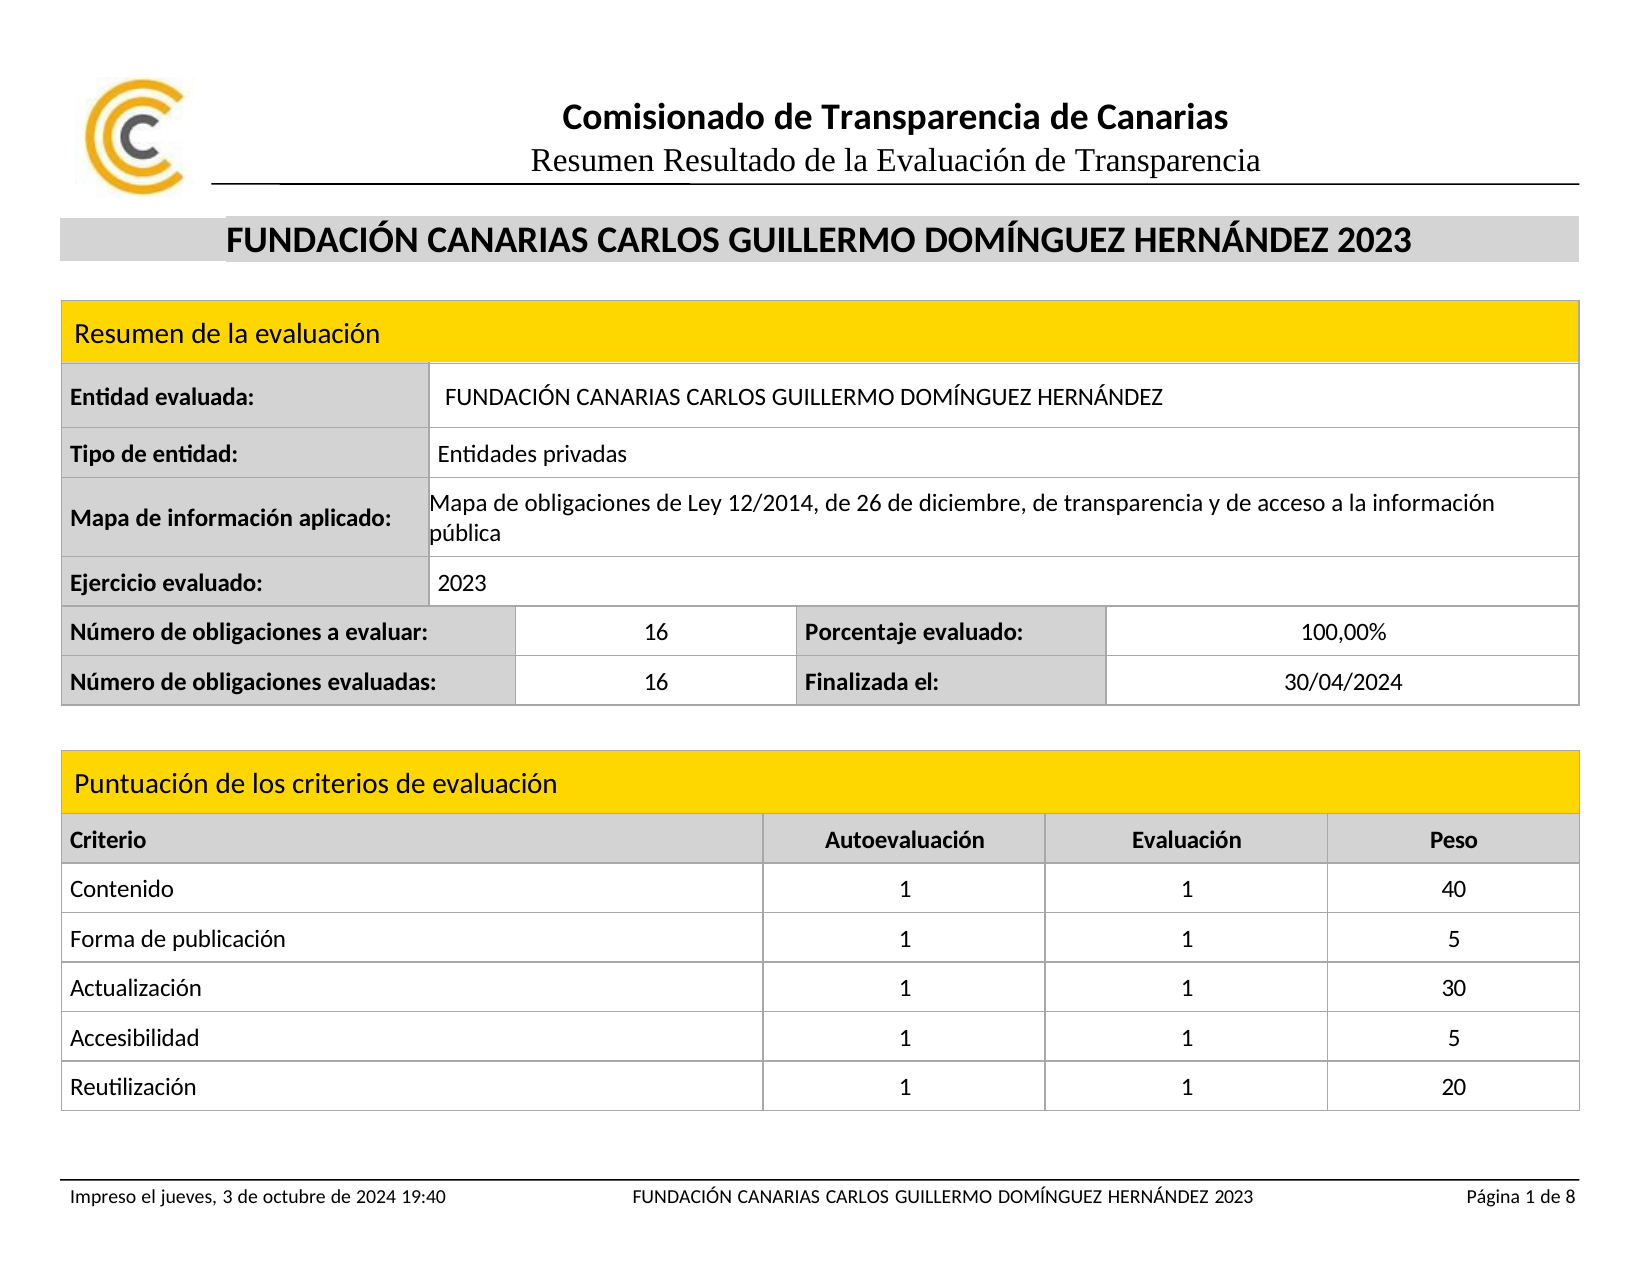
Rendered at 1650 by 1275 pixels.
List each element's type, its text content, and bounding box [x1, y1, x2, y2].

table_cell 2023 [430, 557, 1578, 605]
table_cell Número de obligaciones a evaluar: [62, 607, 515, 655]
table_cell 1 [764, 864, 1044, 912]
table_cell 1 [1046, 913, 1327, 961]
table_cell Criterio [62, 814, 762, 862]
table_cell 1 [764, 1012, 1044, 1060]
table_cell 100,00% [1107, 607, 1578, 655]
table_cell 1 [1046, 1062, 1327, 1109]
table_cell 40 [1328, 864, 1579, 912]
table_cell Peso [1328, 814, 1579, 862]
table_cell 30 [1328, 963, 1579, 1011]
table_cell Evaluación [1046, 814, 1327, 862]
table_header Resumen de la evaluación [62, 301, 1578, 362]
table_cell Forma de publicación [62, 913, 762, 961]
table_cell FUNDACIÓN CANARIAS CARLOS GUILLERMO DOMÍNGUEZ HERNÁNDEZ [430, 364, 1578, 427]
table_cell Tipo de entidad: [62, 428, 428, 476]
table_cell Mapa de obligaciones de Ley 12/2014, de 26 de diciembre, de transparencia y de acceso a la información pública [430, 478, 1578, 556]
table_cell Entidad evaluada: [62, 364, 428, 427]
text FUNDACIÓN CANARIAS CARLOS GUILLERMO DOMÍNGUEZ HERNÁNDEZ 2023 [60, 216, 1594, 262]
table_cell Contenido [62, 864, 762, 912]
table_cell 1 [1046, 864, 1327, 912]
table_cell Número de obligaciones evaluadas: [62, 656, 515, 704]
table_cell 1 [1046, 963, 1327, 1011]
table_header Puntuación de los criterios de evaluación [62, 751, 1579, 813]
table_cell Entidades privadas [430, 428, 1578, 476]
table_cell 1 [1046, 1012, 1327, 1060]
table_cell Ejercicio evaluado: [62, 557, 428, 605]
table_cell 1 [764, 913, 1044, 961]
table_cell Autoevaluación [764, 814, 1044, 862]
table_cell 5 [1328, 1012, 1579, 1060]
table_cell 1 [764, 1062, 1044, 1109]
table_cell Mapa de información aplicado: [62, 478, 428, 556]
table_cell 16 [516, 656, 796, 704]
table_cell 16 [516, 607, 796, 655]
table_cell 20 [1328, 1062, 1579, 1109]
table_cell 1 [764, 963, 1044, 1011]
table_cell Porcentaje evaluado: [797, 607, 1105, 655]
table_cell 30/04/2024 [1107, 656, 1578, 704]
table_cell Actualización [62, 963, 762, 1011]
table_cell 5 [1328, 913, 1579, 961]
table_cell Accesibilidad [62, 1012, 762, 1060]
table_cell Finalizada el: [797, 656, 1105, 704]
table_cell Reutilización [62, 1062, 762, 1109]
